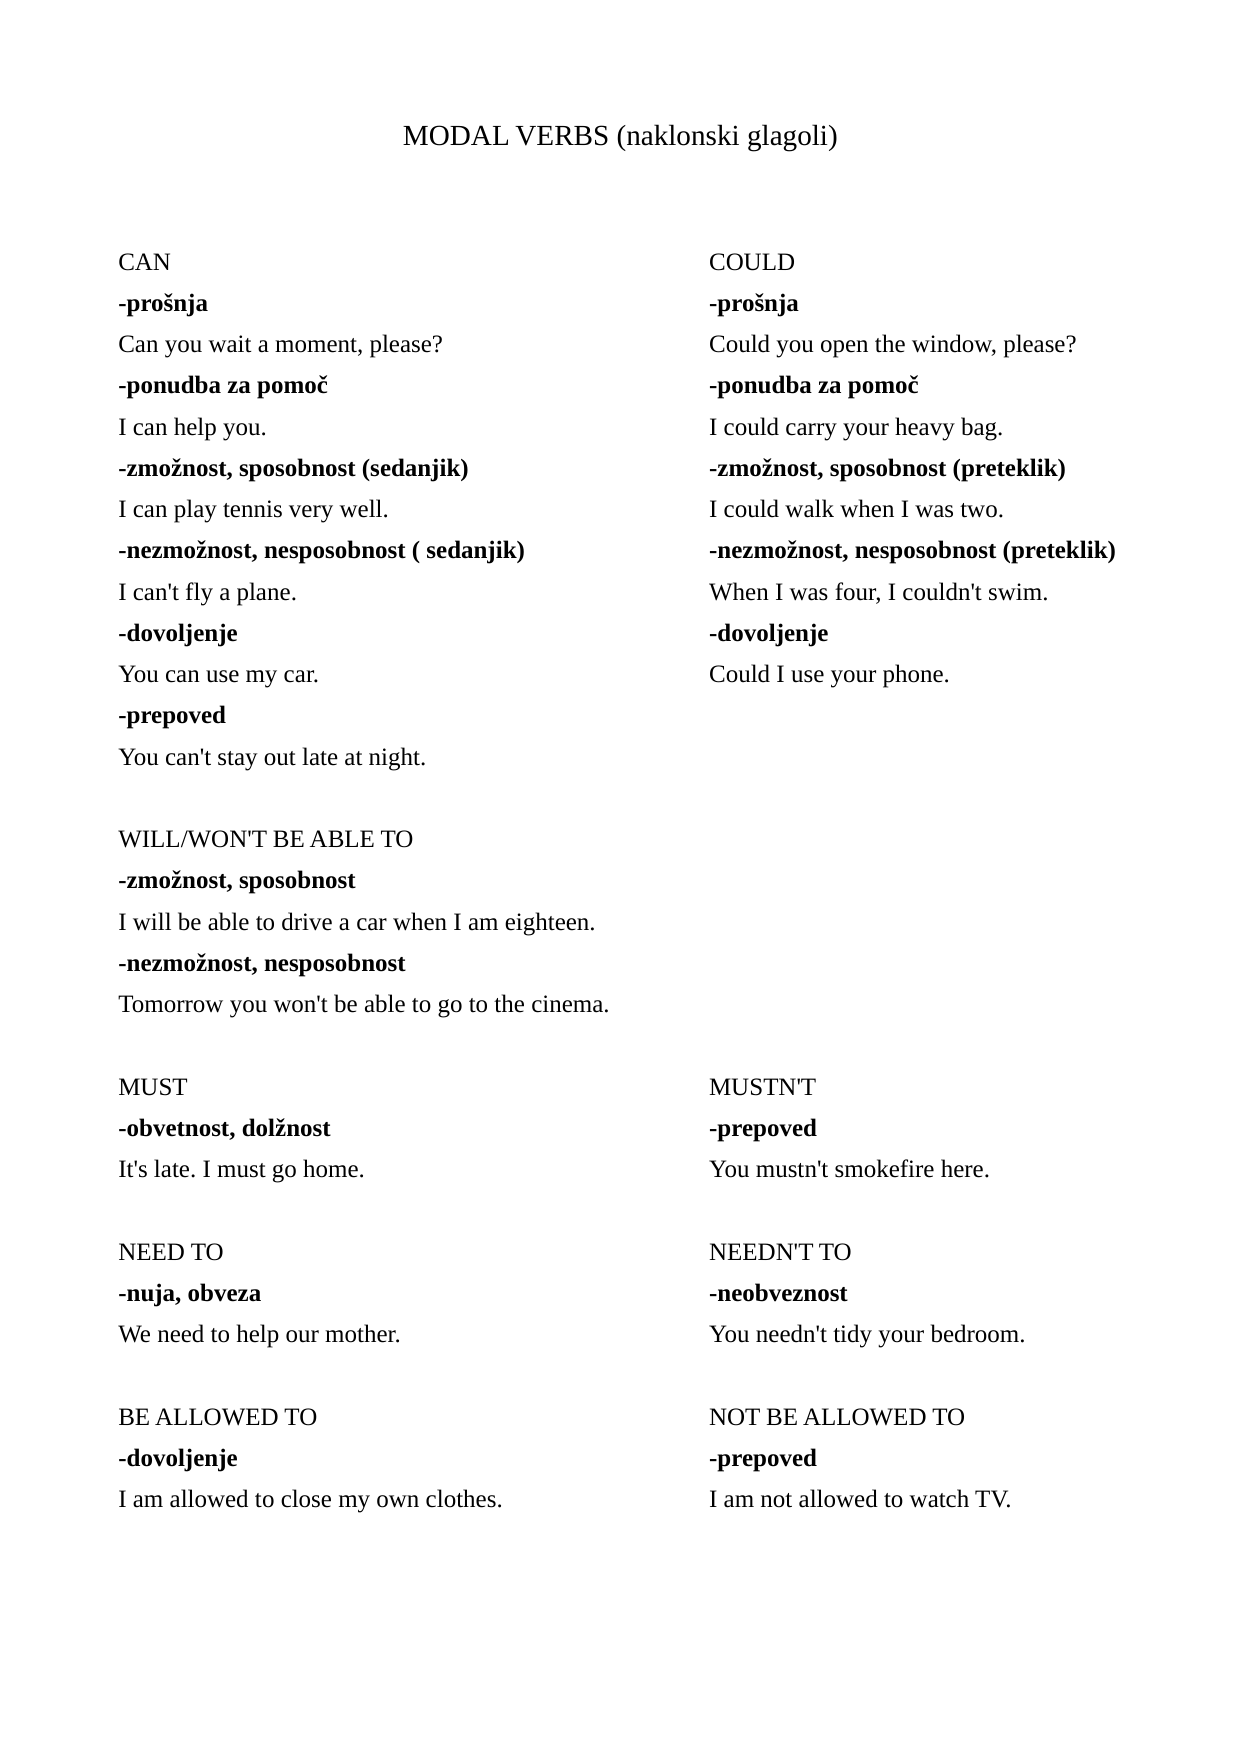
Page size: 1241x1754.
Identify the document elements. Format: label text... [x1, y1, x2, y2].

text You can't stay out late at night. [118, 742, 1122, 770]
text I will be able to drive a car when I am eighteen. [118, 907, 1122, 935]
text -zmožnost, sposobnost (sedanjik) -zmožnost, sposobnost (preteklik) [118, 453, 1122, 482]
text -prošnja -prošnja [118, 288, 1122, 317]
text -nezmožnost, nesposobnost [118, 948, 1122, 977]
text We need to help our mother. You needn't tidy your bedroom. [118, 1319, 1122, 1348]
text -nuja, obveza -neobveznost [118, 1278, 1122, 1307]
text -obvetnost, dolžnost -prepoved [118, 1113, 1122, 1142]
text -prepoved [118, 700, 1122, 729]
text MUST MUSTN'T [118, 1072, 1122, 1100]
text Tomorrow you won't be able to go to the cinema. [118, 989, 1122, 1018]
text -nezmožnost, nesposobnost ( sedanjik) -nezmožnost, nesposobnost (preteklik) [118, 535, 1122, 564]
text -dovoljenje -dovoljenje [118, 618, 1122, 647]
text I can't fly a plane. When I was four, I couldn't swim. [118, 577, 1122, 605]
text I can play tennis very well. I could walk when I was two. [118, 494, 1122, 523]
text I can help you. I could carry your heavy bag. [118, 412, 1122, 440]
text NEED TO NEEDN'T TO [118, 1237, 1122, 1265]
text It's late. I must go home. You mustn't smokefire here. [118, 1154, 1122, 1183]
text WILL/WON'T BE ABLE TO [118, 824, 1122, 853]
text CAN COULD [118, 247, 1122, 275]
text -ponudba za pomoč -ponudba za pomoč [118, 370, 1122, 399]
text I am allowed to close my own clothes. I am not allowed to watch TV. [118, 1484, 1122, 1513]
text You can use my car. Could I use your phone. [118, 659, 1122, 688]
text Can you wait a moment, please? Could you open the window, please? [118, 329, 1122, 358]
text -dovoljenje -prepoved [118, 1443, 1122, 1472]
text BE ALLOWED TO NOT BE ALLOWED TO [118, 1402, 1122, 1430]
text -zmožnost, sposobnost [118, 865, 1122, 894]
text MODAL VERBS (naklonski glagoli) [118, 118, 1122, 152]
